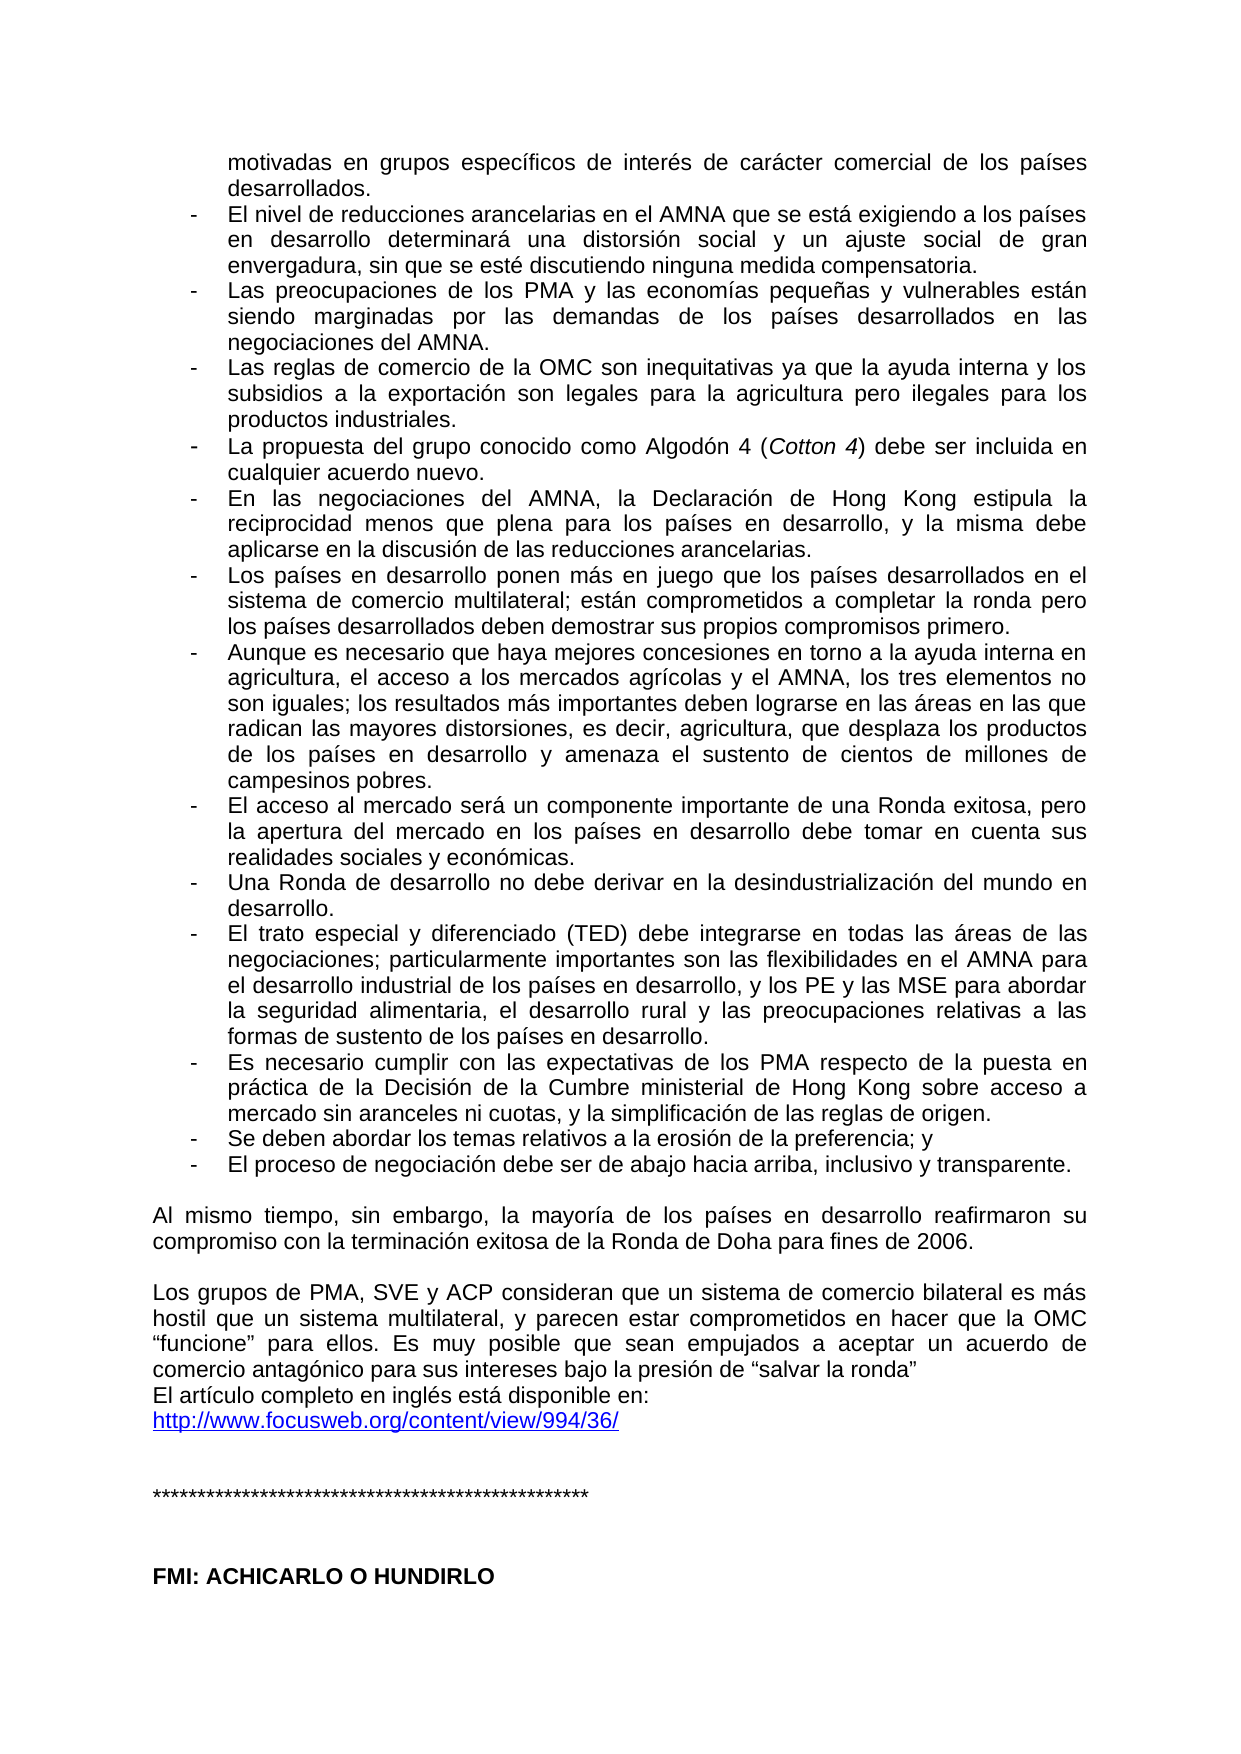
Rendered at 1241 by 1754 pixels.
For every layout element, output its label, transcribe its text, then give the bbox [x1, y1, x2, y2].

list Las preocupaciones de los PMA y las economías pequeñas y vulnerables están siendo marginadas por las demandas de los países desarrollados en las negociaciones del AMNA. [190, 278, 1088, 355]
list La propuesta del grupo conocido como Algodón 4 (Cotton 4) debe ser incluida en cualquier acuerdo nuevo. [190, 432, 1088, 485]
list El acceso al mercado será un componente importante de una Ronda exitosa, pero la apertura del mercado en los países en desarrollo debe tomar en cuenta sus realidades sociales y económicas. [190, 793, 1088, 870]
list El trato especial y diferenciado (TED) debe integrarse en todas las áreas de las negociaciones; particularmente importantes son las flexibilidades en el AMNA para el desarrollo industrial de los países en desarrollo, y los PE y las MSE para abordar la seguridad alimentaria, el desarrollo rural y las preocupaciones relativas a las formas de sustento de los países en desarrollo. [190, 921, 1088, 1049]
list Los países en desarrollo ponen más en juego que los países desarrollados en el sistema de comercio multilateral; están comprometidos a completar la ronda pero los países desarrollados deben demostrar sus propios compromisos primero. [190, 562, 1088, 639]
list motivadas en grupos específicos de interés de carácter comercial de los países desarrollados. [190, 150, 1088, 201]
text ************************************************* [152, 1433, 1088, 1564]
list Se deben abordar los temas relativos a la erosión de la preferencia; y [190, 1126, 1088, 1152]
text http://www.focusweb.org/content/view/994/36/ [152, 1408, 1088, 1433]
list Una Ronda de desarrollo no debe derivar en la desindustrialización del mundo en desarrollo. [190, 870, 1088, 921]
text Al mismo tiempo, sin embargo, la mayoría de los países en desarrollo reafirmaron su compromiso con la terminación exitosa de la Ronda de Doha para fines de 2006. [152, 1203, 1088, 1254]
text FMI: ACHICARLO O HUNDIRLO [152, 1564, 1088, 1589]
text El artículo completo en inglés está disponible en: [152, 1382, 1088, 1408]
list Las reglas de comercio de la OMC son inequitativas ya que la ayuda interna y los subsidios a la exportación son legales para la agricultura pero ilegales para los productos industriales. [190, 355, 1088, 432]
text Los grupos de PMA, SVE y ACP consideran que un sistema de comercio bilateral es más hostil que un sistema multilateral, y parecen estar comprometidos en hacer que la OMC “funcione” para ellos. Es muy posible que sean empujados a aceptar un acuerdo de comercio antagónico para sus intereses bajo la presión de “salvar la ronda” [152, 1280, 1088, 1382]
list Es necesario cumplir con las expectativas de los PMA respecto de la puesta en práctica de la Decisión de la Cumbre ministerial de Hong Kong sobre acceso a mercado sin aranceles ni cuotas, y la simplificación de las reglas de origen. [190, 1049, 1088, 1126]
list Aunque es necesario que haya mejores concesiones en torno a la ayuda interna en agricultura, el acceso a los mercados agrícolas y el AMNA, los tres elementos no son iguales; los resultados más importantes deben lograrse en las áreas en las que radican las mayores distorsiones, es decir, agricultura, que desplaza los productos de los países en desarrollo y amenaza el sustento de cientos de millones de campesinos pobres. [190, 639, 1088, 793]
list El proceso de negociación debe ser de abajo hacia arriba, inclusivo y transparente. [190, 1152, 1088, 1177]
list El nivel de reducciones arancelarias en el AMNA que se está exigiendo a los países en desarrollo determinará una distorsión social y un ajuste social de gran envergadura, sin que se esté discutiendo ninguna medida compensatoria. [190, 201, 1088, 278]
list En las negociaciones del AMNA, la Declaración de Hong Kong estipula la reciprocidad menos que plena para los países en desarrollo, y la misma debe aplicarse en la discusión de las reducciones arancelarias. [190, 485, 1088, 562]
